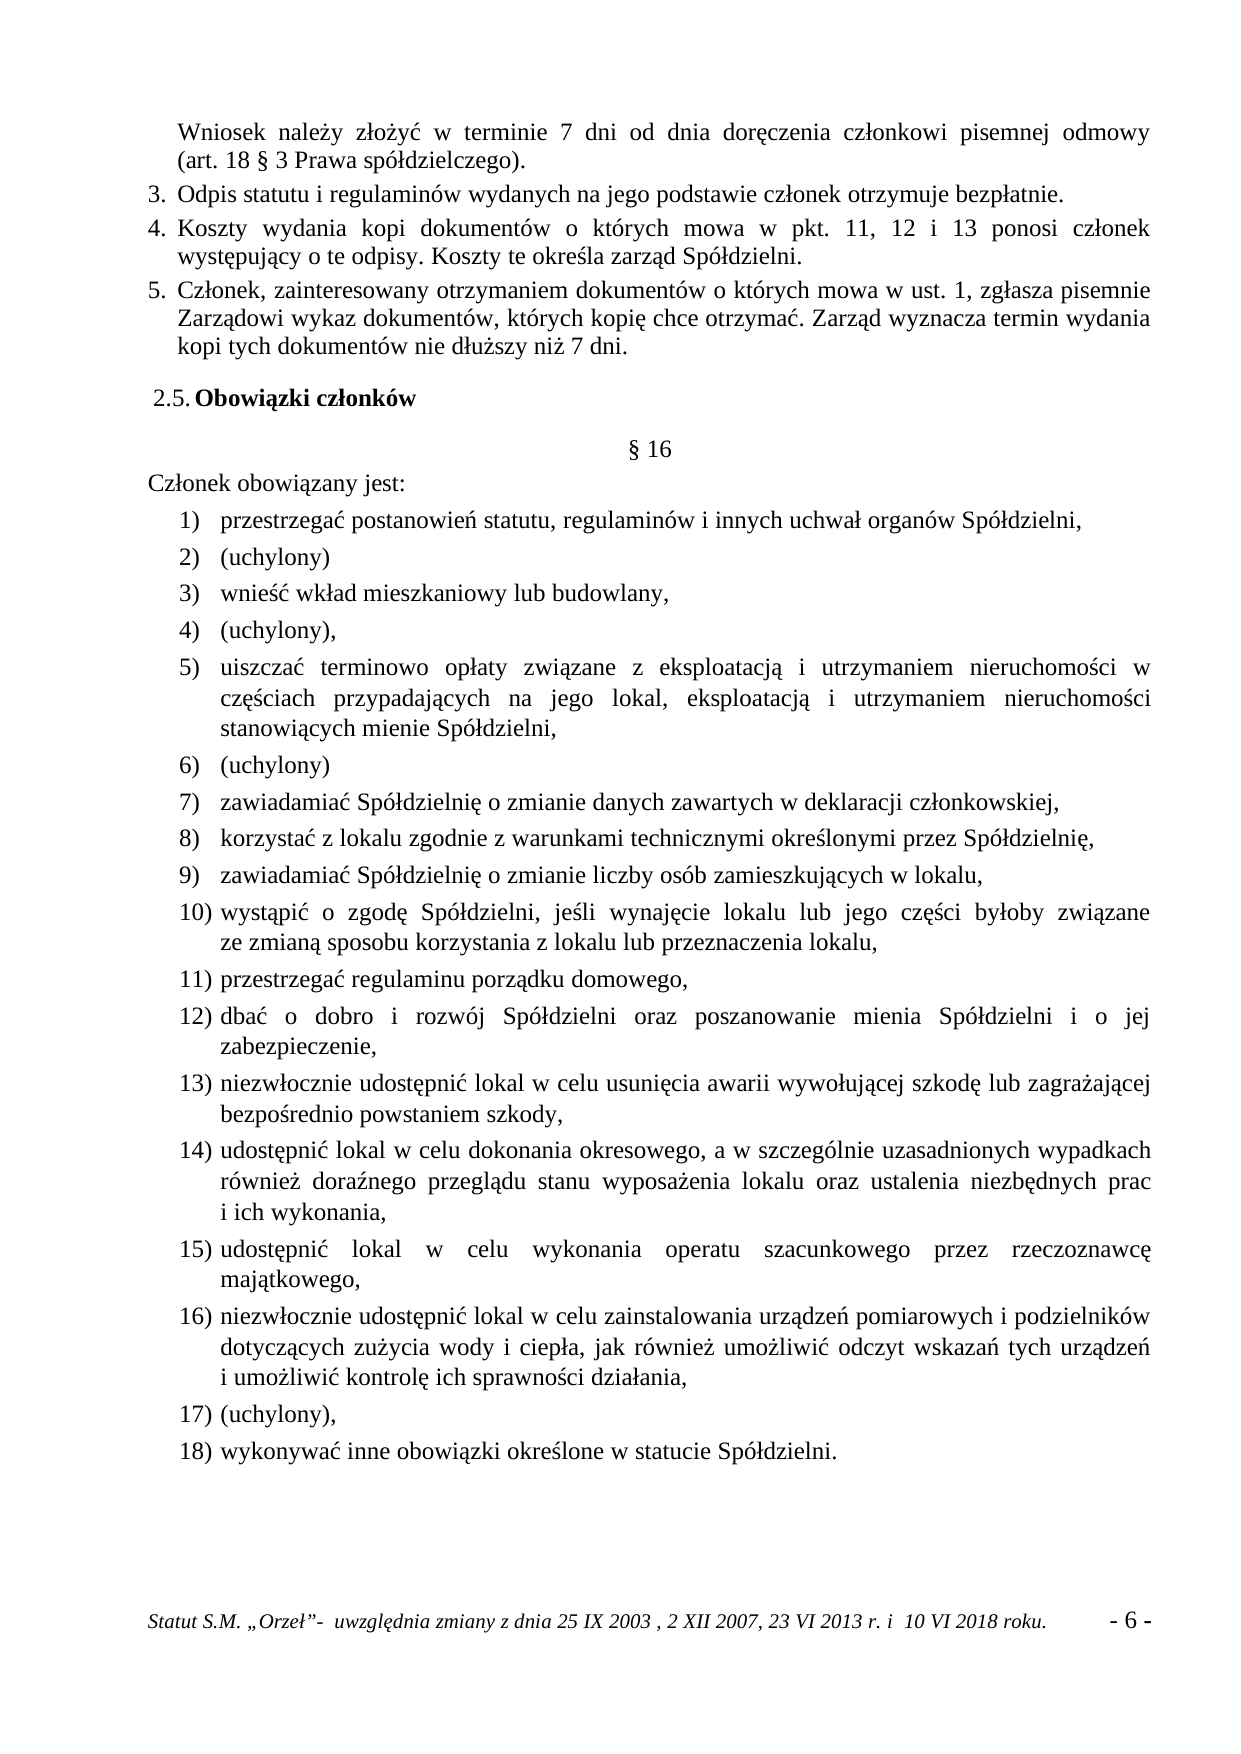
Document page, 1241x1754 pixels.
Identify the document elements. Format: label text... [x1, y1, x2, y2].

list korzystać z lokalu zgodnie z warunkami technicznymi określonymi przez Spółdzielnię, [146, 821, 1152, 852]
list uiszczać terminowo opłaty związane z eksploatacją i utrzymaniem nieruchomości w częściach przypadających na jego lokal, eksploatacją i utrzymaniem nieruchomości stanowiących mienie Spółdzielni, [146, 650, 1152, 742]
text § 16 [148, 435, 1152, 463]
list udostępnić lokal w celu dokonania okresowego, a w szczególnie uzasadnionych wypadkach również doraźnego przeglądu stanu wyposażenia lokalu oraz ustalenia niezbędnych prac i ich wykonania, [146, 1134, 1152, 1226]
list Koszty wydania kopi dokumentów o których mowa w pkt. 11, 12 i 13 ponosi członek występujący o te odpisy. Koszty te określa zarząd Spółdzielni. [148, 214, 1152, 270]
list (uchylony), [146, 1397, 1152, 1428]
list wykonywać inne obowiązki określone w statucie Spółdzielni. [146, 1434, 1152, 1465]
list niezwłocznie udostępnić lokal w celu usunięcia awarii wywołującej szkodę lub zagrażającej bezpośrednio powstaniem szkody, [146, 1066, 1152, 1128]
list zawiadamiać Spółdzielnię o zmianie danych zawartych w deklaracji członkowskiej, [146, 785, 1152, 816]
text Członek obowiązany jest: [148, 469, 1152, 497]
list (uchylony) [146, 540, 1152, 571]
list przestrzegać regulaminu porządku domowego, [146, 962, 1152, 993]
list (uchylony) [146, 748, 1152, 779]
list Obowiązki członków [153, 384, 1152, 412]
list Członek, zainteresowany otrzymaniem dokumentów o których mowa w ust. 1, zgłasza pisemnie Zarządowi wykaz dokumentów, których kopię chce otrzymać. Zarząd wyznacza termin wydania kopi tych dokumentów nie dłuższy niż 7 dni. [148, 276, 1152, 360]
list przestrzegać postanowień statutu, regulaminów i innych uchwał organów Spółdzielni, [146, 503, 1152, 534]
list dbać o dobro i rozwój Spółdzielni oraz poszanowanie mienia Spółdzielni i o jej zabezpieczenie, [146, 999, 1152, 1060]
list wystąpić o zgodę Spółdzielni, jeśli wynajęcie lokalu lub jego części byłoby związane ze zmianą sposobu korzystania z lokalu lub przeznaczenia lokalu, [146, 895, 1152, 956]
list Odpis statutu i regulaminów wydanych na jego podstawie członek otrzymuje bezpłatnie. [148, 180, 1152, 208]
list (uchylony), [146, 613, 1152, 644]
list udostępnić lokal w celu wykonania operatu szacunkowego przez rzeczoznawcę majątkowego, [146, 1232, 1152, 1293]
list zawiadamiać Spółdzielnię o zmianie liczby osób zamieszkujących w lokalu, [146, 858, 1152, 889]
list niezwłocznie udostępnić lokal w celu zainstalowania urządzeń pomiarowych i podzielników dotyczących zużycia wody i ciepła, jak również umożliwić odczyt wskazań tych urządzeń i umożliwić kontrolę ich sprawności działania, [146, 1299, 1152, 1391]
list wnieść wkład mieszkaniowy lub budowlany, [146, 577, 1152, 607]
list Wniosek należy złożyć w terminie 7 dni od dnia doręczenia członkowi pisemnej odmowy (art. 18 § 3 Prawa spółdzielczego). [148, 118, 1152, 174]
